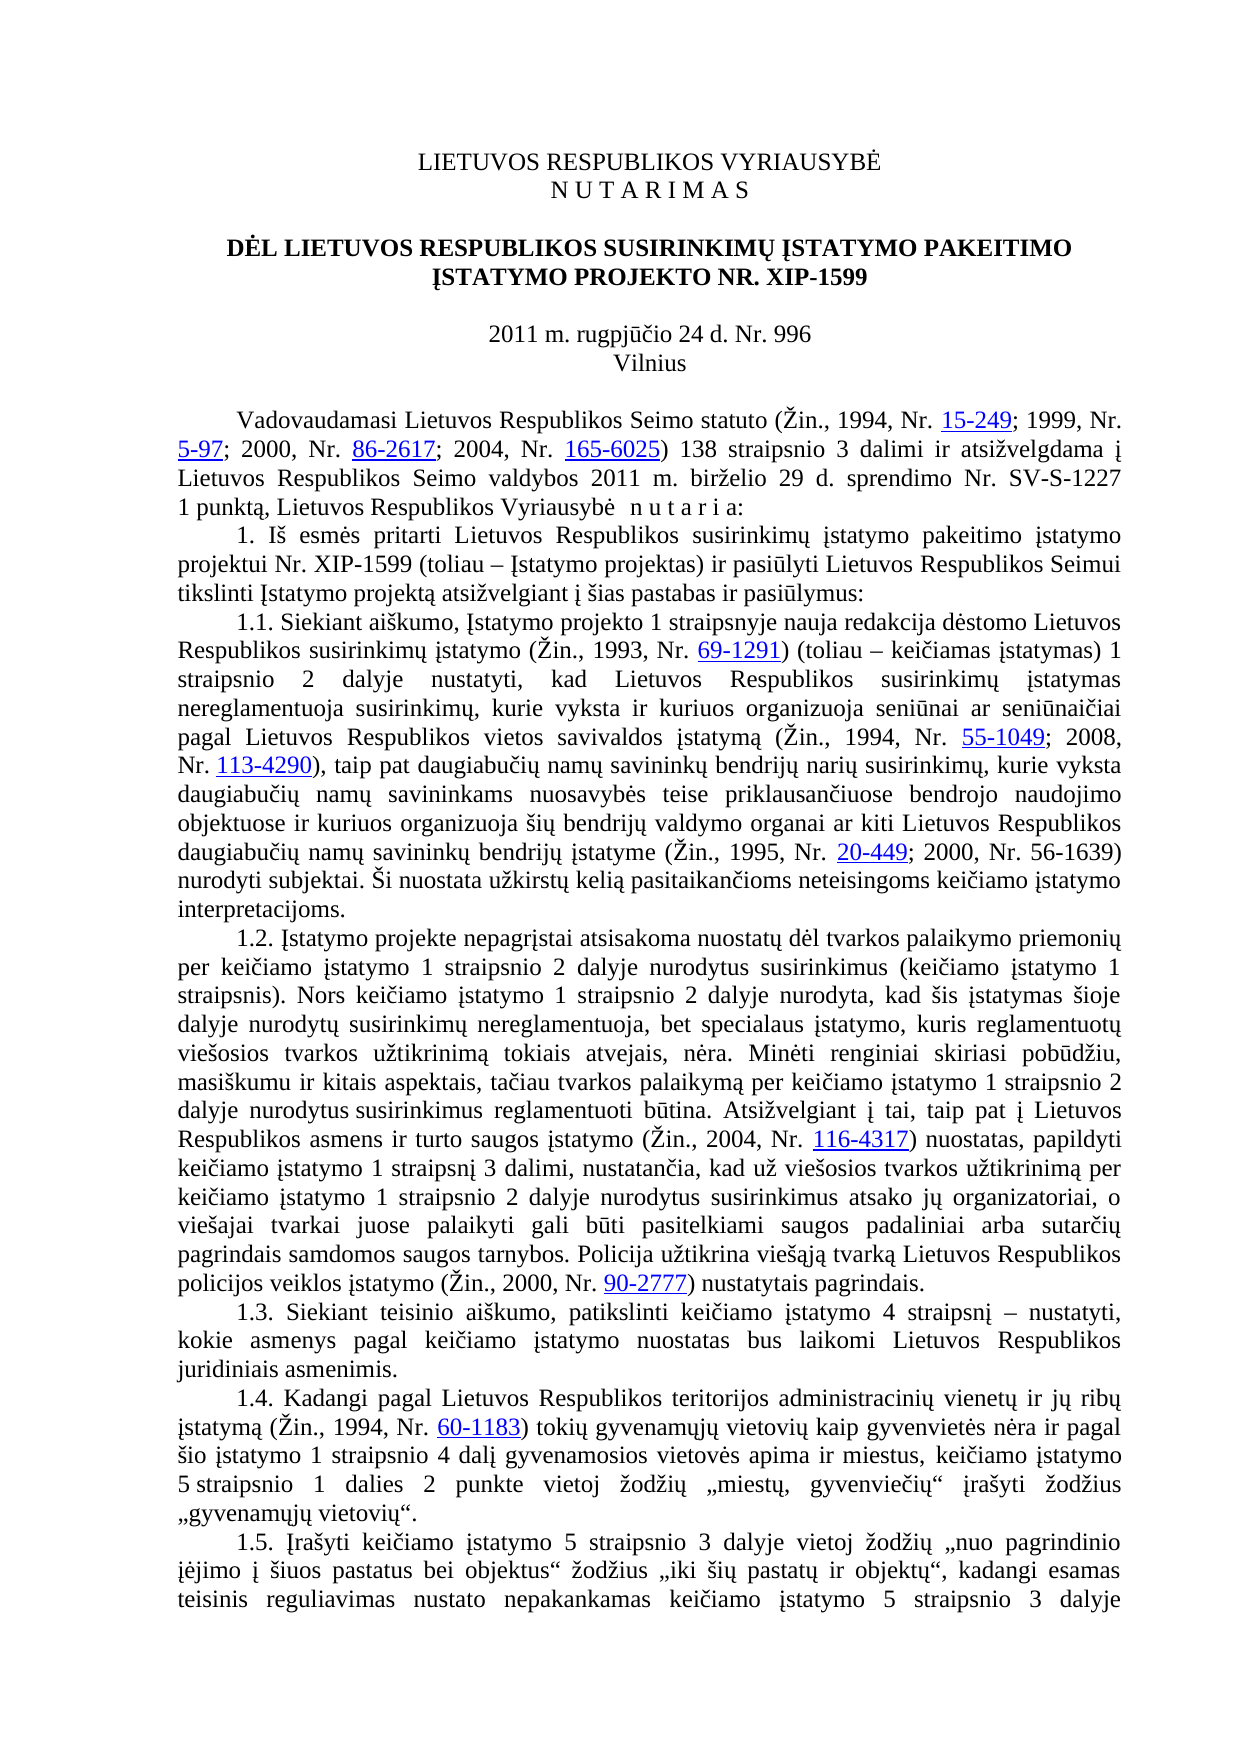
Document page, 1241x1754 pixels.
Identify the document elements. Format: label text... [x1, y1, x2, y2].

text 2011 m. rugpjūčio 24 d. Nr. 996 [177, 319, 1122, 348]
text Lietuvos Respublikos Vyriausybė [177, 147, 1122, 176]
text NUTARIMAS [177, 176, 1122, 204]
text Vilnius [177, 348, 1122, 377]
text 1.1. Siekiant aiškumo, Įstatymo projekto 1 straipsnyje nauja redakcija dėstomo Lietuvos Respublikos susirinkimų įstatymo (Žin., 1993, Nr. 69-1291) (toliau – keičiamas įstatymas) 1 straipsnio 2 dalyje nustatyti, kad Lietuvos Respublikos susirinkimų įstatymas nereglamentuoja susirinkimų, kurie vyksta ir kuriuos organizuoja seniūnai ar seniūnaičiai pagal Lietuvos Respublikos vietos savivaldos įstatymą (Žin., 1994, Nr. 55-1049; 2008, Nr. 113-4290), taip pat daugiabučių namų savininkų bendrijų narių susirinkimų, kurie vyksta daugiabučių namų savininkams nuosavybės teise priklausančiuose bendrojo naudojimo objektuose ir kuriuos organizuoja šių bendrijų valdymo organai ar kiti Lietuvos Respublikos daugiabučių namų savininkų bendrijų įstatyme (Žin., 1995, Nr. 20-449; 2000, Nr. 56-1639) nurodyti subjektai. Ši nuostata užkirstų kelią pasitaikančioms neteisingoms keičiamo įstatymo interpretacijoms. [177, 607, 1122, 923]
text Vadovaudamasi Lietuvos Respublikos Seimo statuto (Žin., 1994, Nr. 15-249; 1999, Nr. 5-97; 2000, Nr. 86-2617; 2004, Nr. 165-6025) 138 straipsnio 3 dalimi ir atsižvelgdama į Lietuvos Respublikos Seimo valdybos 2011 m. birželio 29 d. sprendimo Nr. SV-S-1227 1 punktą, Lietuvos Respublikos Vyriausybė nutaria: [177, 406, 1122, 521]
text 1. Iš esmės pritarti Lietuvos Respublikos susirinkimų įstatymo pakeitimo įstatymo projektui Nr. XIP-1599 (toliau – Įstatymo projektas) ir pasiūlyti Lietuvos Respublikos Seimui tikslinti Įstatymo projektą atsižvelgiant į šias pastabas ir pasiūlymus: [177, 521, 1122, 607]
text 1.4. Kadangi pagal Lietuvos Respublikos teritorijos administracinių vienetų ir jų ribų įstatymą (Žin., 1994, Nr. 60-1183) tokių gyvenamųjų vietovių kaip gyvenvietės nėra ir pagal šio įstatymo 1 straipsnio 4 dalį gyvenamosios vietovės apima ir miestus, keičiamo įstatymo 5 straipsnio 1 dalies 2 punkte vietoj žodžių „miestų, gyvenviečių“ įrašyti žodžius „gyvenamųjų vietovių“. [177, 1383, 1122, 1527]
text 1.5. Įrašyti keičiamo įstatymo 5 straipsnio 3 dalyje vietoj žodžių „nuo pagrindinio įėjimo į šiuos pastatus bei objektus“ žodžius „iki šių pastatų ir objektų“, kadangi esamas teisinis reguliavimas nustato nepakankamas keičiamo įstatymo 5 straipsnio 3 dalyje [177, 1527, 1122, 1613]
text DĖL LIETUVOS RESPUBLIKOS SUSIRINKIMŲ ĮSTATYMO PAKEITIMO ĮSTATYMO PROJEKTO NR. XIP-1599 [177, 233, 1122, 291]
text 1.3. Siekiant teisinio aiškumo, patikslinti keičiamo įstatymo 4 straipsnį – nustatyti, kokie asmenys pagal keičiamo įstatymo nuostatas bus laikomi Lietuvos Respublikos juridiniais asmenimis. [177, 1297, 1122, 1383]
text 1.2. Įstatymo projekte nepagrįstai atsisakoma nuostatų dėl tvarkos palaikymo priemonių per keičiamo įstatymo 1 straipsnio 2 dalyje nurodytus susirinkimus (keičiamo įstatymo 1 straipsnis). Nors keičiamo įstatymo 1 straipsnio 2 dalyje nurodyta, kad šis įstatymas šioje dalyje nurodytų susirinkimų nereglamentuoja, bet specialaus įstatymo, kuris reglamentuotų viešosios tvarkos užtikrinimą tokiais atvejais, nėra. Minėti renginiai skiriasi pobūdžiu, masiškumu ir kitais aspektais, tačiau tvarkos palaikymą per keičiamo įstatymo 1 straipsnio 2 dalyje nurodytus susirinkimus reglamentuoti būtina. Atsižvelgiant į tai, taip pat į Lietuvos Respublikos asmens ir turto saugos įstatymo (Žin., 2004, Nr. 116-4317) nuostatas, papildyti keičiamo įstatymo 1 straipsnį 3 dalimi, nustatančia, kad už viešosios tvarkos užtikrinimą per keičiamo įstatymo 1 straipsnio 2 dalyje nurodytus susirinkimus atsako jų organizatoriai, o viešajai tvarkai juose palaikyti gali būti pasitelkiami saugos padaliniai arba sutarčių pagrindais samdomos saugos tarnybos. Policija užtikrina viešąją tvarką Lietuvos Respublikos policijos veiklos įstatymo (Žin., 2000, Nr. 90-2777) nustatytais pagrindais. [177, 923, 1122, 1297]
